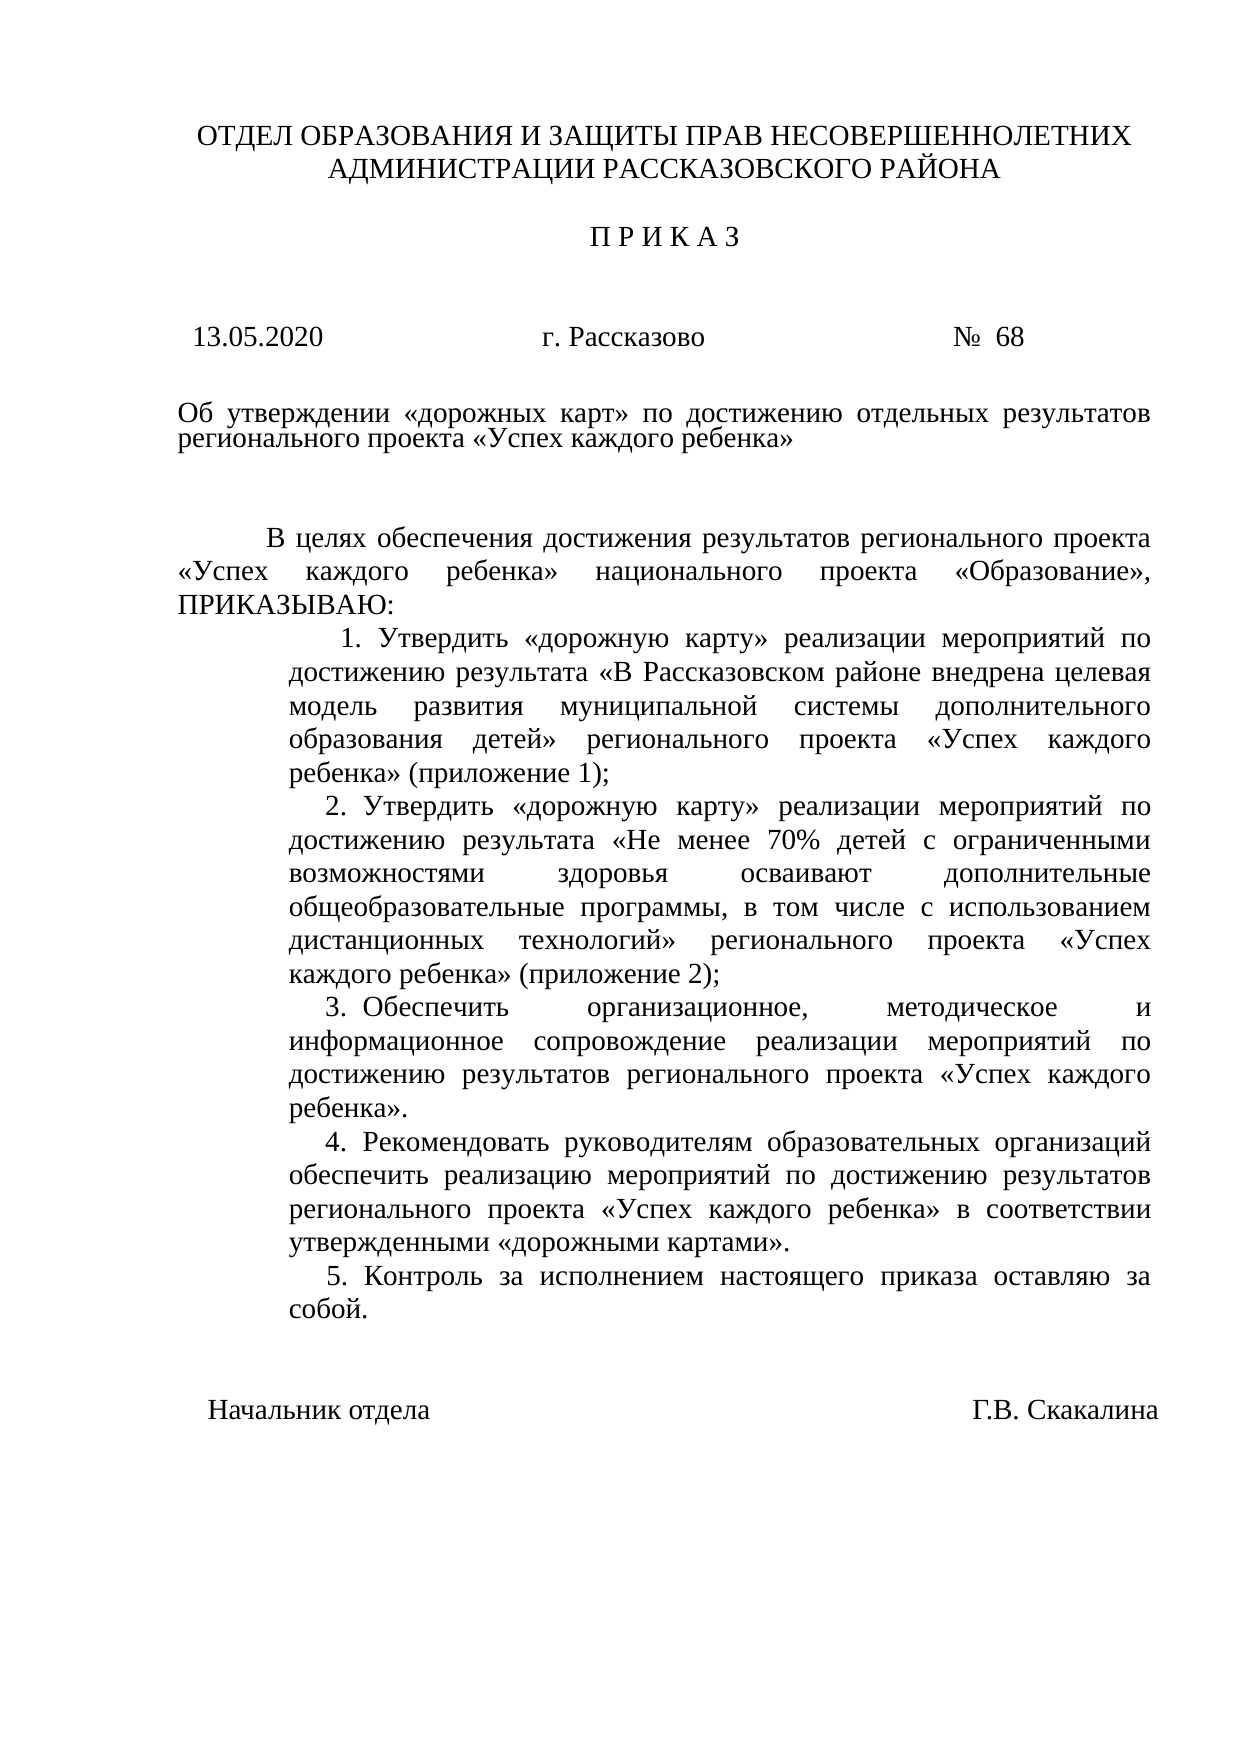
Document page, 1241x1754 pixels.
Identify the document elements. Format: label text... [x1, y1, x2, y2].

list Рекомендовать руководителям образовательных организаций обеспечить реализацию мероприятий по достижению результатов регионального проекта «Успех каждого ребенка» в соответствии утвержденными «дорожными картами». [251, 1124, 1152, 1258]
table_header Г.В. Скакалина [676, 1392, 1174, 1426]
list Обеспечить организационное, методическое и информационное сопровождение реализации мероприятий по достижению результатов регионального проекта «Успех каждого ребенка». [251, 989, 1152, 1124]
list Контроль за исполнением настоящего приказа оставляю за собой. [251, 1258, 1152, 1325]
text Об утверждении «дорожных карт» по достижению отдельных результатов регионального проекта «Успех каждого ребенка» [177, 403, 1152, 453]
text В целях обеспечения достижения результатов регионального проекта «Успех каждого ребенка» национального проекта «Образование», ПРИКАЗЫВАЮ: [177, 520, 1152, 621]
text ОТДЕЛ ОБРАЗОВАНИЯ И ЗАЩИТЫ ПРАВ НЕСОВЕРШЕННОЛЕТНИХ [177, 118, 1152, 152]
text 13.05.2020 г. Рассказово № 68 [177, 319, 1152, 353]
text АДМИНИСТРАЦИИ РАССКАЗОВСКОГО РАЙОНА [177, 152, 1152, 185]
list Утвердить «дорожную карту» реализации мероприятий по достижению результата «Не менее 70% детей с ограниченными возможностями здоровья осваивают дополнительные общеобразовательные программы, в том числе с использованием дистанционных технологий» регионального проекта «Успех каждого ребенка» (приложение 2); [251, 788, 1152, 989]
list Утвердить «дорожную карту» реализации мероприятий по достижению результата «В Рассказовском районе внедрена целевая модель развития муниципальной системы дополнительного образования детей» регионального проекта «Успех каждого ребенка» (приложение 1); [251, 621, 1152, 788]
table_header Начальник отдела [177, 1392, 676, 1426]
text П Р И К А З [177, 219, 1152, 252]
